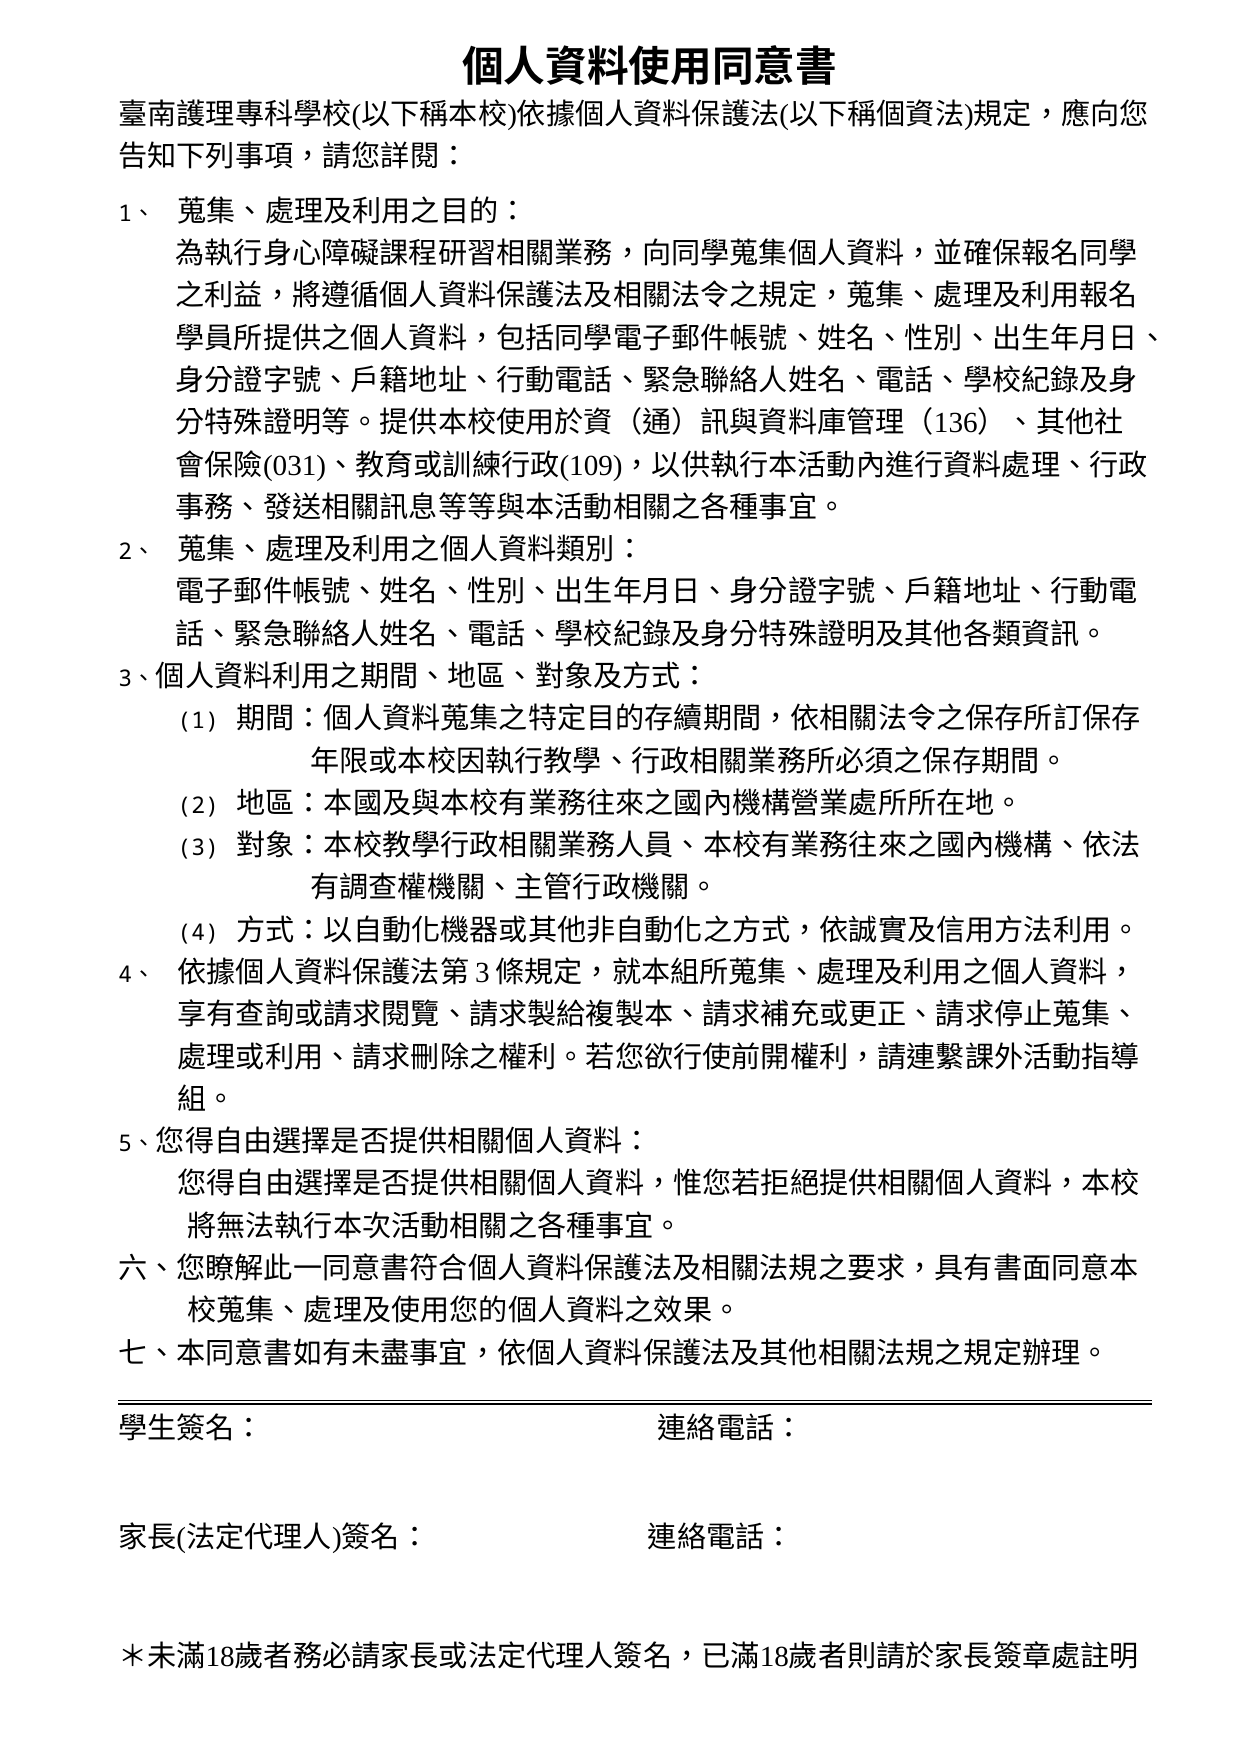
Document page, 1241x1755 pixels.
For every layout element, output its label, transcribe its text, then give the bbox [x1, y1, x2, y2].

text 電子郵件帳號、姓名、性別、出生年月日、身分證字號、戶籍地址、行動電話、緊急聯絡人姓名、電話、學校紀錄及身分特殊證明及其他各類資訊。 [175, 568, 1152, 652]
list 個人資料利用之期間、地區、對象及方式： [118, 652, 1152, 695]
list 您得自由選擇是否提供相關個人資料： [118, 1118, 1152, 1160]
list 蒐集、處理及利用之目的： [118, 187, 1152, 229]
text 家長(法定代理人)簽名： 連絡電話： [118, 1514, 1152, 1556]
text 個人資料使用同意書 [118, 44, 1181, 90]
list 依據個人資料保護法第3條規定，就本組所蒐集、處理及利用之個人資料，享有查詢或請求閱覽、請求製給複製本、請求補充或更正、請求停止蒐集、處理或利用、請求刪除之權利。若您欲行使前開權利，請連繫課外活動指導組。 [118, 948, 1152, 1118]
text ＊未滿18歲者務必請家長或法定代理人簽名，已滿18歲者則請於家長簽章處註明 [118, 1633, 1152, 1675]
list 地區：本國及與本校有業務往來之國內機構營業處所所在地。 [177, 779, 1152, 822]
list 對象：本校教學行政相關業務人員、本校有業務往來之國內機構、依法有調查權機關、主管行政機關。 [177, 822, 1152, 906]
text 六、您瞭解此一同意書符合個人資料保護法及相關法規之要求，具有書面同意本校蒐集、處理及使用您的個人資料之效果。 [118, 1244, 1152, 1329]
list 蒐集、處理及利用之個人資料類別： [118, 526, 1152, 568]
text 七、本同意書如有未盡事宜，依個人資料保護法及其他相關法規之規定辦理。 [118, 1329, 1152, 1371]
text 學生簽名： 連絡電話： [118, 1405, 1152, 1447]
text 臺南護理專科學校(以下稱本校)依據個人資料保護法(以下稱個資法)規定，應向您告知下列事項，請您詳閱： [118, 90, 1152, 175]
list 方式：以自動化機器或其他非自動化之方式，依誠實及信用方法利用。 [177, 906, 1152, 948]
list 期間：個人資料蒐集之特定目的存續期間，依相關法令之保存所訂保存年限或本校因執行教學、行政相關業務所必須之保存期間。 [177, 695, 1152, 779]
text 為執行身心障礙課程研習相關業務，向同學蒐集個人資料，並確保報名同學之利益，將遵循個人資料保護法及相關法令之規定，蒐集、處理及利用報名學員所提供之個人資料，包括同學電子郵件帳號、姓名、性別、出生年月日、身分證字號、戶籍地址、行動電話、緊急聯絡人姓名、電話、學校紀錄及身分特殊證明等。提供本校使用於資（通）訊與資料庫管理（136）、其他社會保險(031)、教育或訓練行政(109)，以供執行本活動內進行資料處理、行政事務、發送相關訊息等等與本活動相關之各種事宜。 [175, 229, 1152, 526]
text 您得自由選擇是否提供相關個人資料，惟您若拒絕提供相關個人資料，本校將無法執行本次活動相關之各種事宜。 [118, 1160, 1152, 1244]
